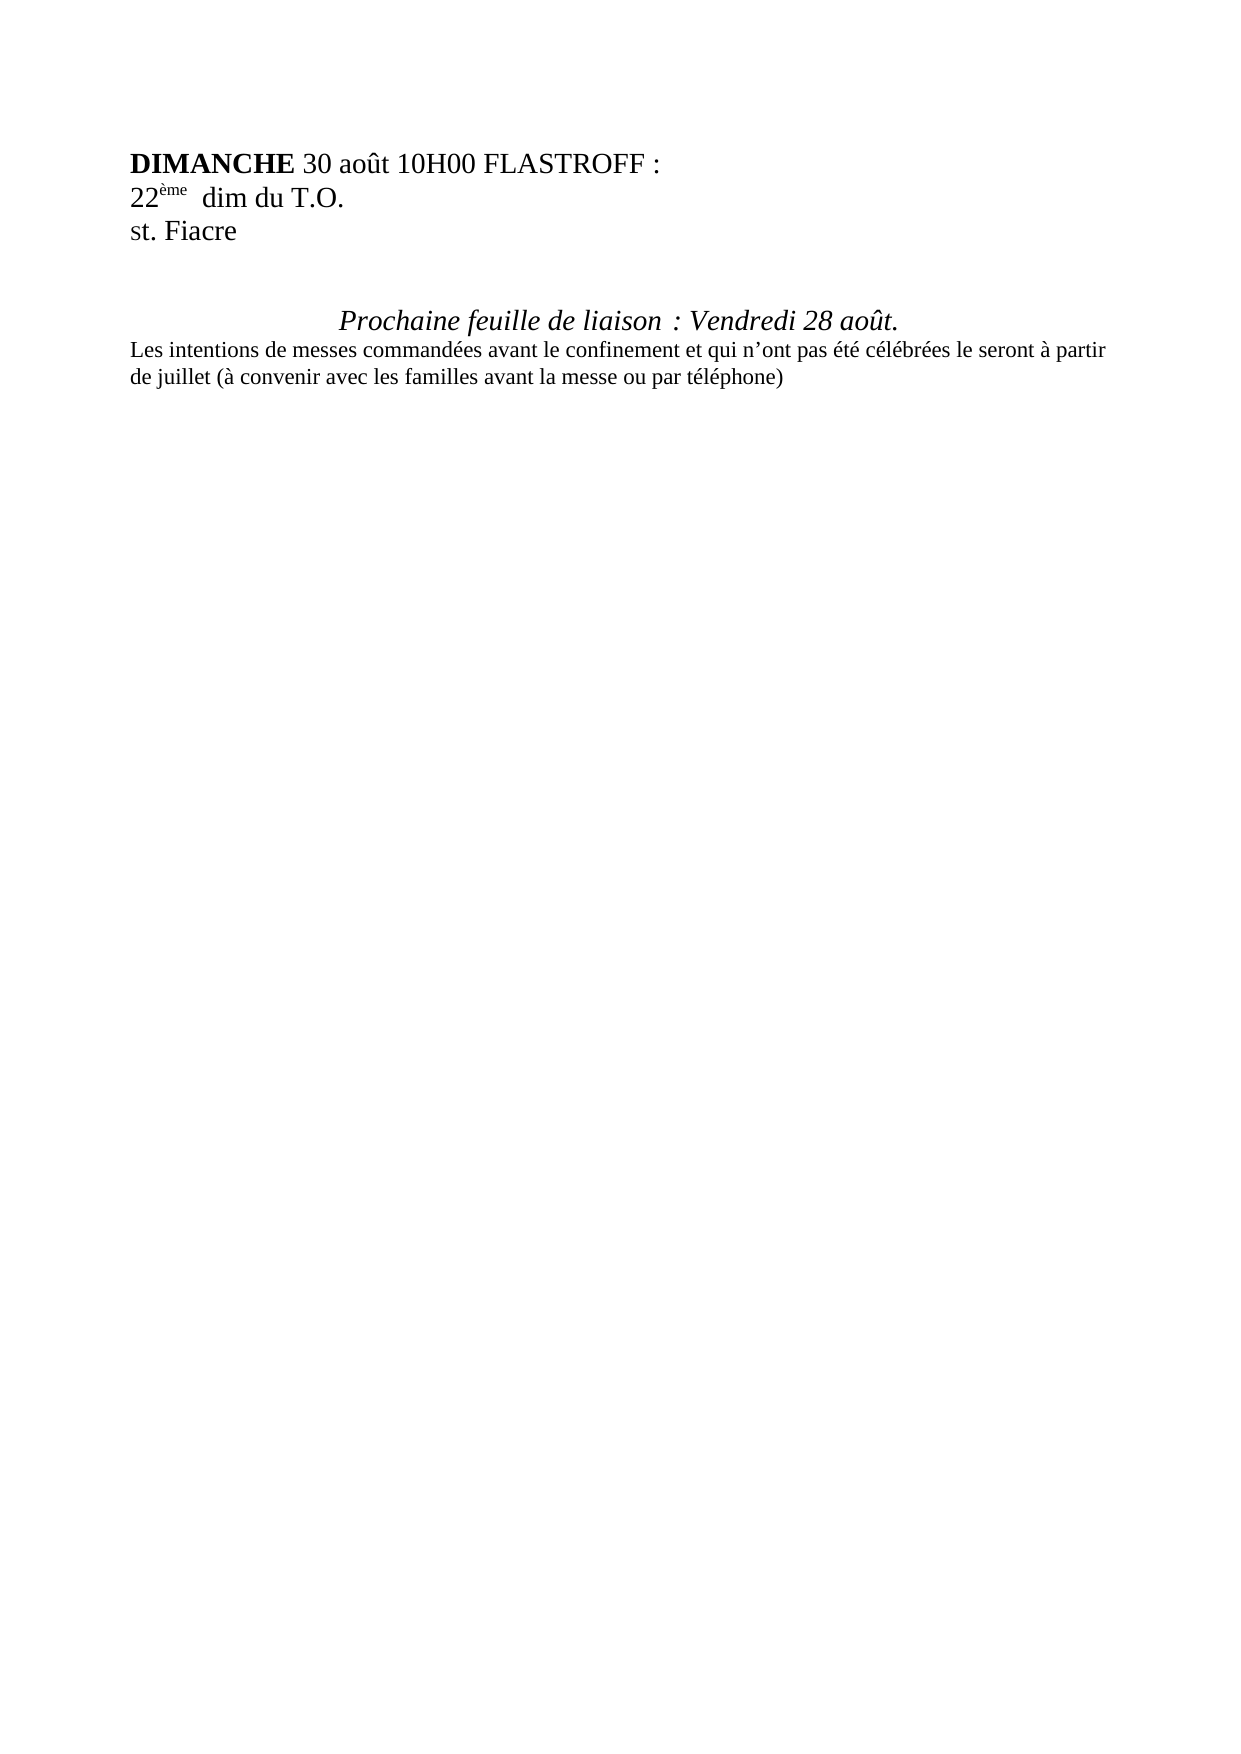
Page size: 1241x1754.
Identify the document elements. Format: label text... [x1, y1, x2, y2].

text DIMANCHE 30 août 10H00 FLASTROFF : [130, 146, 1110, 180]
text St. Fiacre [130, 213, 1110, 247]
text 22ème dim du T.O. [130, 180, 1110, 213]
text Prochaine feuille de liaison : Vendredi 28 août. [130, 303, 1110, 336]
text Les intentions de messes commandées avant le confinement et qui n’ont pas été célébrées le seront à partir de juillet (à convenir avec les familles avant la messe ou par téléphone) [130, 336, 1110, 389]
